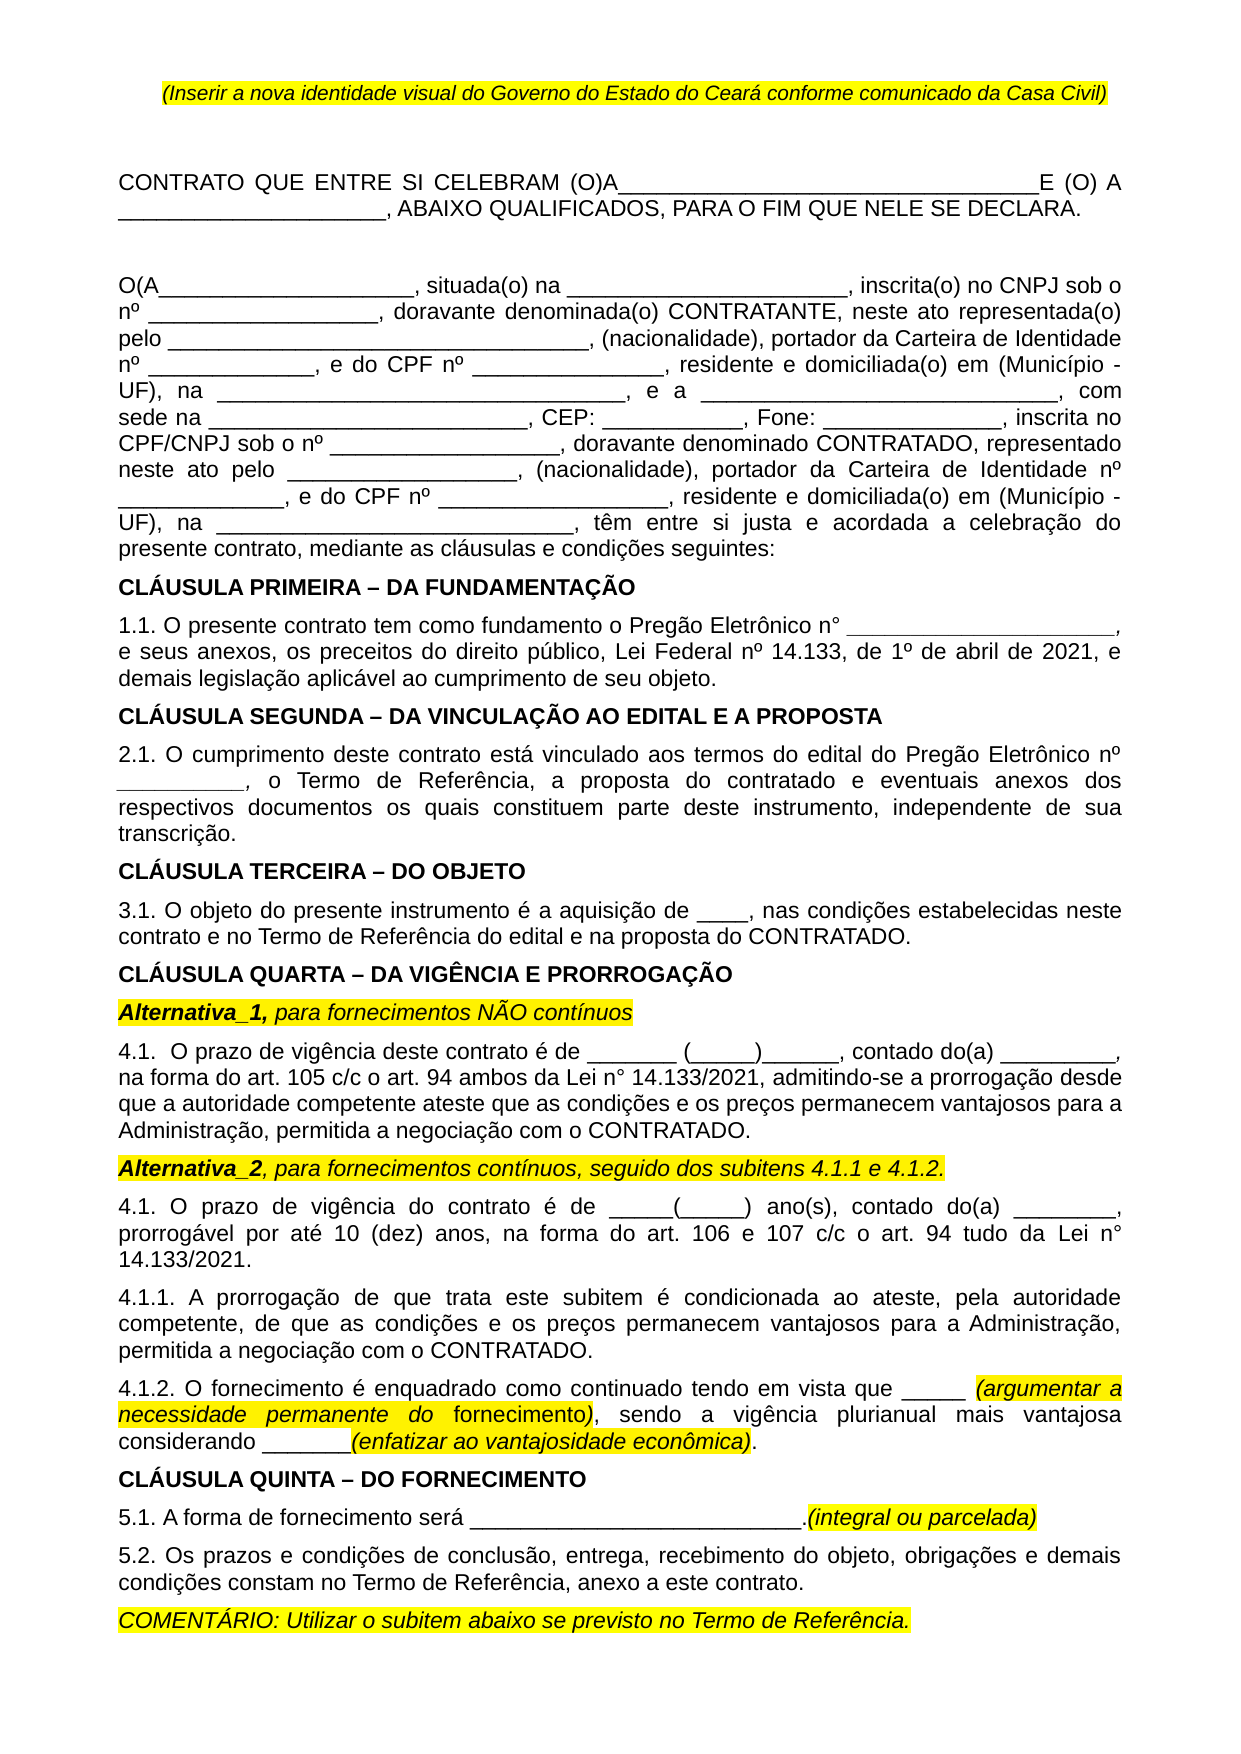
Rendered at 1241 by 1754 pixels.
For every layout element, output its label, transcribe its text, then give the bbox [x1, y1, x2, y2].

text 3.1. O objeto do presente instrumento é a aquisição de ____, nas condições estabelecidas neste contrato e no Termo de Referência do edital e na proposta do CONTRATADO. [118, 897, 1122, 949]
text CLÁUSULA QUINTA – DO FORNECIMENTO [118, 1466, 1122, 1492]
text CLÁUSULA PRIMEIRA – DA FUNDAMENTAÇÃO [118, 574, 1122, 600]
text O(A____________________, situada(o) na ______________________, inscrita(o) no CNPJ sob o nº __________________, doravante denominada(o) CONTRATANTE, neste ato representada(o) pelo _________________________________, (nacionalidade), portador da Carteira de Identidade nº _____________, e do CPF nº _______________, residente e domiciliada(o) em (Município - UF), na ________________________________, e a ____________________________, com sede na _________________________, CEP: ___________, Fone: ______________, inscrita no CPF/CNPJ sob o nº __________________, doravante denominado CONTRATADO, representado neste ato pelo __________________, (nacionalidade), portador da Carteira de Identidade nº _____________, e do CPF nº __________________, residente e domiciliada(o) em (Município - UF), na ____________________________, têm entre si justa e acordada a celebração do presente contrato, mediante as cláusulas e condições seguintes: [118, 272, 1122, 562]
text 4.1. O prazo de vigência do contrato é de _____(_____) ano(s), contado do(a) ________, prorrogável por até 10 (dez) anos, na forma do art. 106 e 107 c/c o art. 94 tudo da Lei n° 14.133/2021. [118, 1193, 1122, 1272]
text 5.2. Os prazos e condições de conclusão, entrega, recebimento do objeto, obrigações e demais condições constam no Termo de Referência, anexo a este contrato. [118, 1542, 1122, 1595]
text 5.1. A forma de fornecimento será __________________________.(integral ou parcelada) [118, 1504, 1122, 1531]
text 4.1. O prazo de vigência deste contrato é de _______ (_____)______, contado do(a) _________, na forma do art. 105 c/c o art. 94 ambos da Lei n° 14.133/2021, admitindo-se a prorrogação desde que a autoridade competente ateste que as condições e os preços permanecem vantajosos para a Administração, permitida a negociação com o CONTRATADO. [118, 1038, 1122, 1143]
text Alternativa_1, para fornecimentos NÃO contínuos [118, 999, 1122, 1026]
text COMENTÁRIO: Utilizar o subitem abaixo se previsto no Termo de Referência. [118, 1607, 1122, 1633]
text CONTRATO QUE ENTRE SI CELEBRAM (O)A_________________________________E (O) A _____________________, ABAIXO QUALIFICADOS, PARA O FIM QUE NELE SE DECLARA. [118, 169, 1122, 222]
text 2.1. O cumprimento deste contrato está vinculado aos termos do edital do Pregão Eletrônico nº __________, o Termo de Referência, a proposta do contratado e eventuais anexos dos respectivos documentos os quais constituem parte deste instrumento, independente de sua transcrição. [118, 741, 1122, 846]
text CLÁUSULA QUARTA – DA VIGÊNCIA E PRORROGAÇÃO [118, 961, 1122, 987]
text Alternativa_2, para fornecimentos contínuos, seguido dos subitens 4.1.1 e 4.1.2. [118, 1155, 1122, 1181]
text CLÁUSULA TERCEIRA – DO OBJETO [118, 858, 1122, 885]
text CLÁUSULA SEGUNDA – DA VINCULAÇÃO AO EDITAL E A PROPOSTA [118, 703, 1122, 729]
text 4.1.2. O fornecimento é enquadrado como continuado tendo em vista que _____ (argumentar a necessidade permanente do fornecimento), sendo a vigência plurianual mais vantajosa considerando _______(enfatizar ao vantajosidade econômica). [118, 1375, 1122, 1454]
text 1.1. O presente contrato tem como fundamento o Pregão Eletrônico n° _____________________, e seus anexos, os preceitos do direito público, Lei Federal nº 14.133, de 1º de abril de 2021, e demais legislação aplicável ao cumprimento de seu objeto. [118, 612, 1122, 691]
text 4.1.1. A prorrogação de que trata este subitem é condicionada ao ateste, pela autoridade competente, de que as condições e os preços permanecem vantajosos para a Administração, permitida a negociação com o CONTRATADO. [118, 1284, 1122, 1363]
